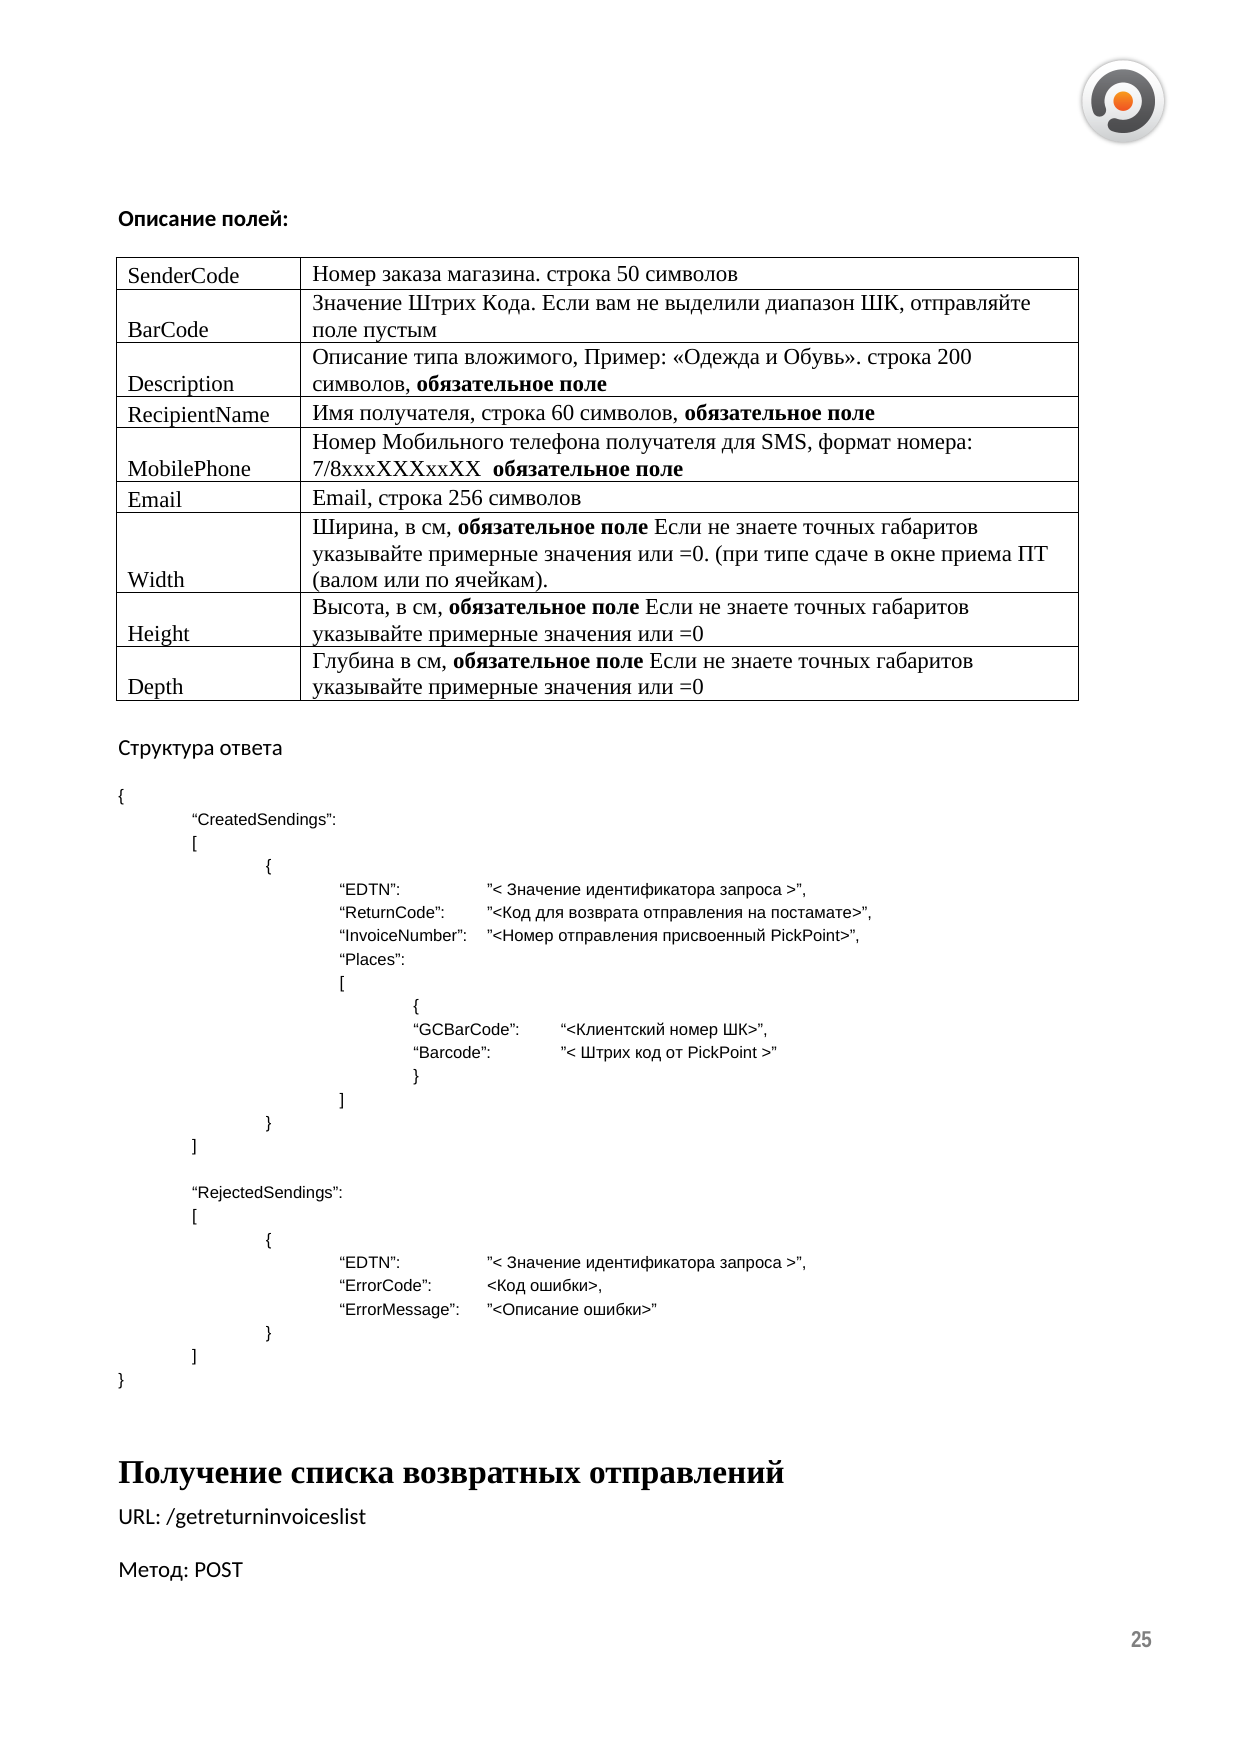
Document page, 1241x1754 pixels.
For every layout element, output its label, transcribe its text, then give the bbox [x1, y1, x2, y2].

text } [339, 1066, 1152, 1085]
text [ [118, 1206, 1152, 1225]
table_cell Номер Мобильного телефона получателя для SMS, формат номера: 7/8хххХХХххХХ обязательное поле [301, 428, 1078, 481]
table_cell Имя получателя, строка 60 символов, обязательное поле [301, 397, 1078, 427]
table_cell Description [117, 343, 300, 396]
text [ [118, 973, 1152, 992]
text “Barcode”: ”< Штрих код от PickPoint >” [339, 1043, 1152, 1062]
text “EDTN”: ”< Значение идентификатора запроса >”, [118, 1253, 1152, 1272]
text { [118, 996, 1152, 1015]
table_cell Email, строка 256 символов [301, 482, 1078, 512]
text “GCBarCode”: “<Клиентский номер ШК>”, [118, 1019, 1152, 1038]
text ] [118, 1089, 1152, 1108]
text } [192, 1323, 1152, 1342]
text } [192, 1113, 1152, 1132]
text “InvoiceNumber”: ”<Номер отправления присвоенный PickPoint>”, [118, 926, 1152, 945]
text “CreatedSendings”: [118, 809, 1152, 828]
text [ [118, 833, 1152, 852]
table_cell Width [117, 513, 300, 592]
text URL: /getreturninvoiceslist [118, 1502, 1152, 1530]
text “Places”: [118, 949, 1152, 968]
text { [118, 856, 1152, 875]
table_cell Depth [117, 647, 300, 700]
table_cell Высота, в см, обязательное поле Если не знаете точных габаритов указывайте примерные значения или =0 [301, 593, 1078, 646]
picture [1075, 53, 1171, 149]
text { [118, 1229, 1152, 1248]
table_cell MobilePhone [117, 428, 300, 481]
table_cell RecipientName [117, 397, 300, 427]
table_cell Значение Штрих Кода. Если вам не выделили диапазон ШК, отправляйте поле пустым [301, 290, 1078, 342]
table_cell Описание типа вложимого, Пример: «Одежда и Обувь». строка 200 символов, обязательное поле [301, 343, 1078, 396]
table_cell Height [117, 593, 300, 646]
text “ErrorCode”: <Код ошибки>, [118, 1276, 1152, 1295]
table_header SenderCode [117, 258, 300, 288]
text } [118, 1369, 1152, 1388]
text Метод: POST [118, 1555, 1152, 1583]
text ] [118, 1136, 1152, 1155]
text Структура ответа [118, 733, 1152, 761]
table_header Номер заказа магазина. строка 50 символов [301, 258, 1078, 288]
table_cell Email [117, 482, 300, 512]
text Описание полей: [118, 204, 1152, 232]
subtitle Получение списка возвратных отправлений [118, 1452, 1152, 1490]
text “EDTN”: ”< Значение идентификатора запроса >”, [118, 879, 1152, 898]
table_cell BarCode [117, 290, 300, 342]
text “ErrorMessage”: ”<Описание ошибки>” [118, 1299, 1152, 1318]
table_cell Глубина в см, обязательное поле Если не знаете точных габаритов указывайте примерные значения или =0 [301, 647, 1078, 700]
text ] [118, 1346, 1152, 1365]
text { [118, 786, 1152, 805]
text “RejectedSendings”: [118, 1183, 1152, 1202]
text “ReturnCode”: ”<Код для возврата отправления на постамате>”, [118, 903, 1152, 922]
table_cell Ширина, в см, обязательное поле Если не знаете точных габаритов указывайте примерные значения или =0. (при типе сдаче в окне приема ПТ (валом или по ячейкам). [301, 513, 1078, 592]
